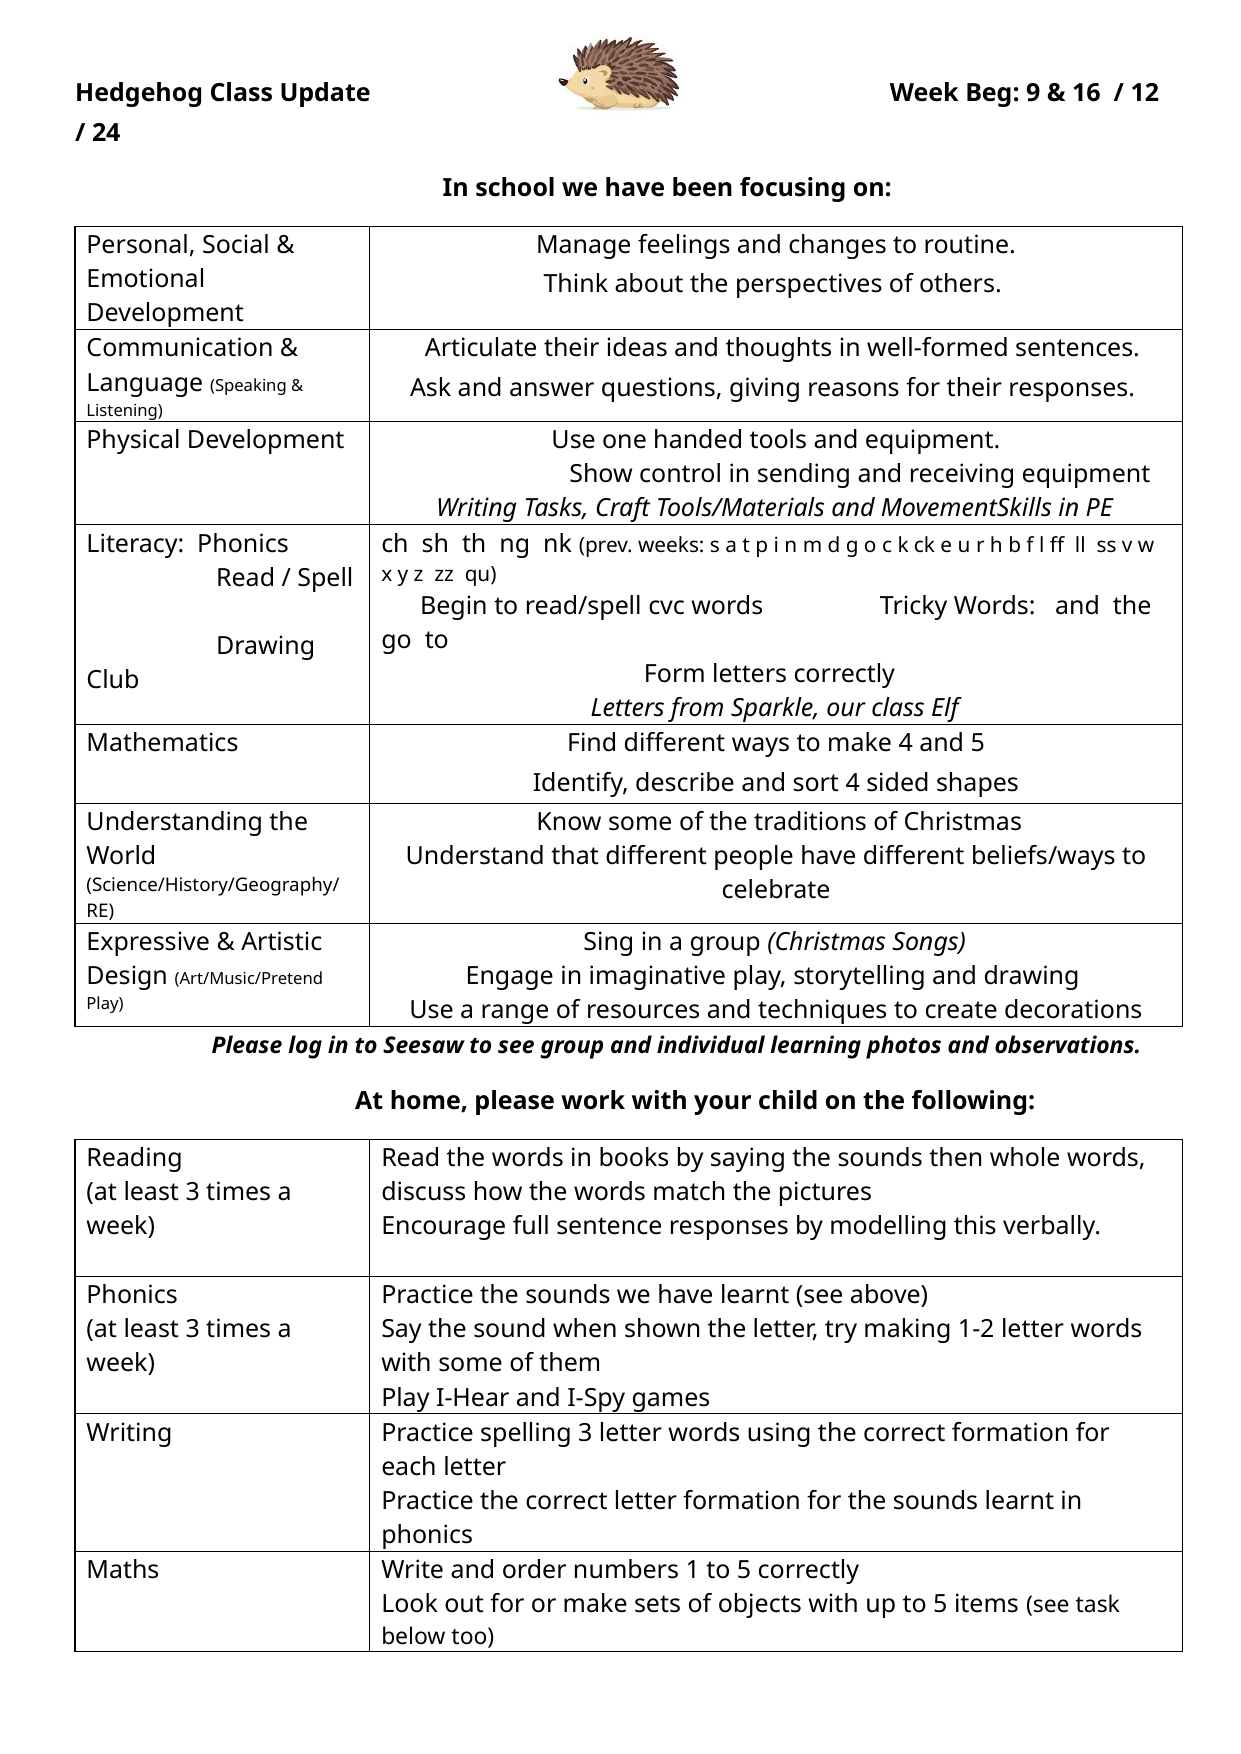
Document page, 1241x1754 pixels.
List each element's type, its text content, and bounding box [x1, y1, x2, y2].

table_cell ch sh th ng nk (prev. weeks: s a t p i n m d g o c k ck e u r h b f l ff ll ss v w x y z zz qu) Begin to read/spell cvc words Tricky Words: and the go to Form letters correctly Letters from Sparkle, our class Elf [370, 525, 1182, 724]
text Please log in to Seesaw to see group and individual learning photos and observations. [75, 1027, 1165, 1061]
table_cell Phonics (at least 3 times a week) [76, 1277, 369, 1413]
table_cell Write and order numbers 1 to 5 correctly Look out for or make sets of objects with up to 5 items (see task below too) [370, 1552, 1182, 1651]
table_cell Literacy: Phonics Read / Spell Drawing Club [76, 525, 369, 724]
table_cell Maths [76, 1552, 369, 1651]
text In school we have been focusing on: [75, 170, 1165, 204]
table_cell Use one handed tools and equipment. Show control in sending and receiving equipment Writing Tasks, Craft Tools/Materials and MovementSkills in PE [370, 422, 1182, 524]
table_cell Expressive & Artistic Design (Art/Music/Pretend Play) [76, 924, 369, 1026]
table_header Read the words in books by saying the sounds then whole words, discuss how the words match the pictures Encourage full sentence responses by modelling this verbally. [370, 1140, 1182, 1276]
table_header Personal, Social & Emotional Development [76, 227, 369, 329]
table_cell Physical Development [76, 422, 369, 524]
table_cell Understanding the World (Science/History/Geography/RE) [76, 804, 369, 923]
table_cell Practice spelling 3 letter words using the correct formation for each letter Practice the correct letter formation for the sounds learnt in phonics [370, 1414, 1182, 1551]
table_cell Writing [76, 1414, 369, 1551]
table_cell Find different ways to make 4 and 5 Identify, describe and sort 4 sided shapes [370, 725, 1182, 802]
table_cell Sing in a group (Christmas Songs) Engage in imaginative play, storytelling and drawing Use a range of resources and techniques to create decorations [370, 924, 1182, 1026]
table_cell Articulate their ideas and thoughts in well-formed sentences. Ask and answer questions, giving reasons for their responses. [370, 330, 1182, 421]
table_cell Mathematics [76, 725, 369, 802]
text At home, please work with your child on the following: [150, 1083, 1165, 1117]
table_header Reading (at least 3 times a week) [76, 1140, 369, 1276]
table_cell Know some of the traditions of Christmas Understand that different people have different beliefs/ways to celebrate [370, 804, 1182, 923]
table_header Manage feelings and changes to routine. Think about the perspectives of others. [370, 227, 1182, 329]
text Hedgehog Class Update Week Beg: 9 & 16 / 12 / 24 [75, 75, 1165, 148]
table_cell Communication & Language (Speaking & Listening) [76, 330, 369, 421]
table_cell Practice the sounds we have learnt (see above) Say the sound when shown the letter, try making 1-2 letter words with some of them Play I-Hear and I-Spy games [370, 1277, 1182, 1413]
